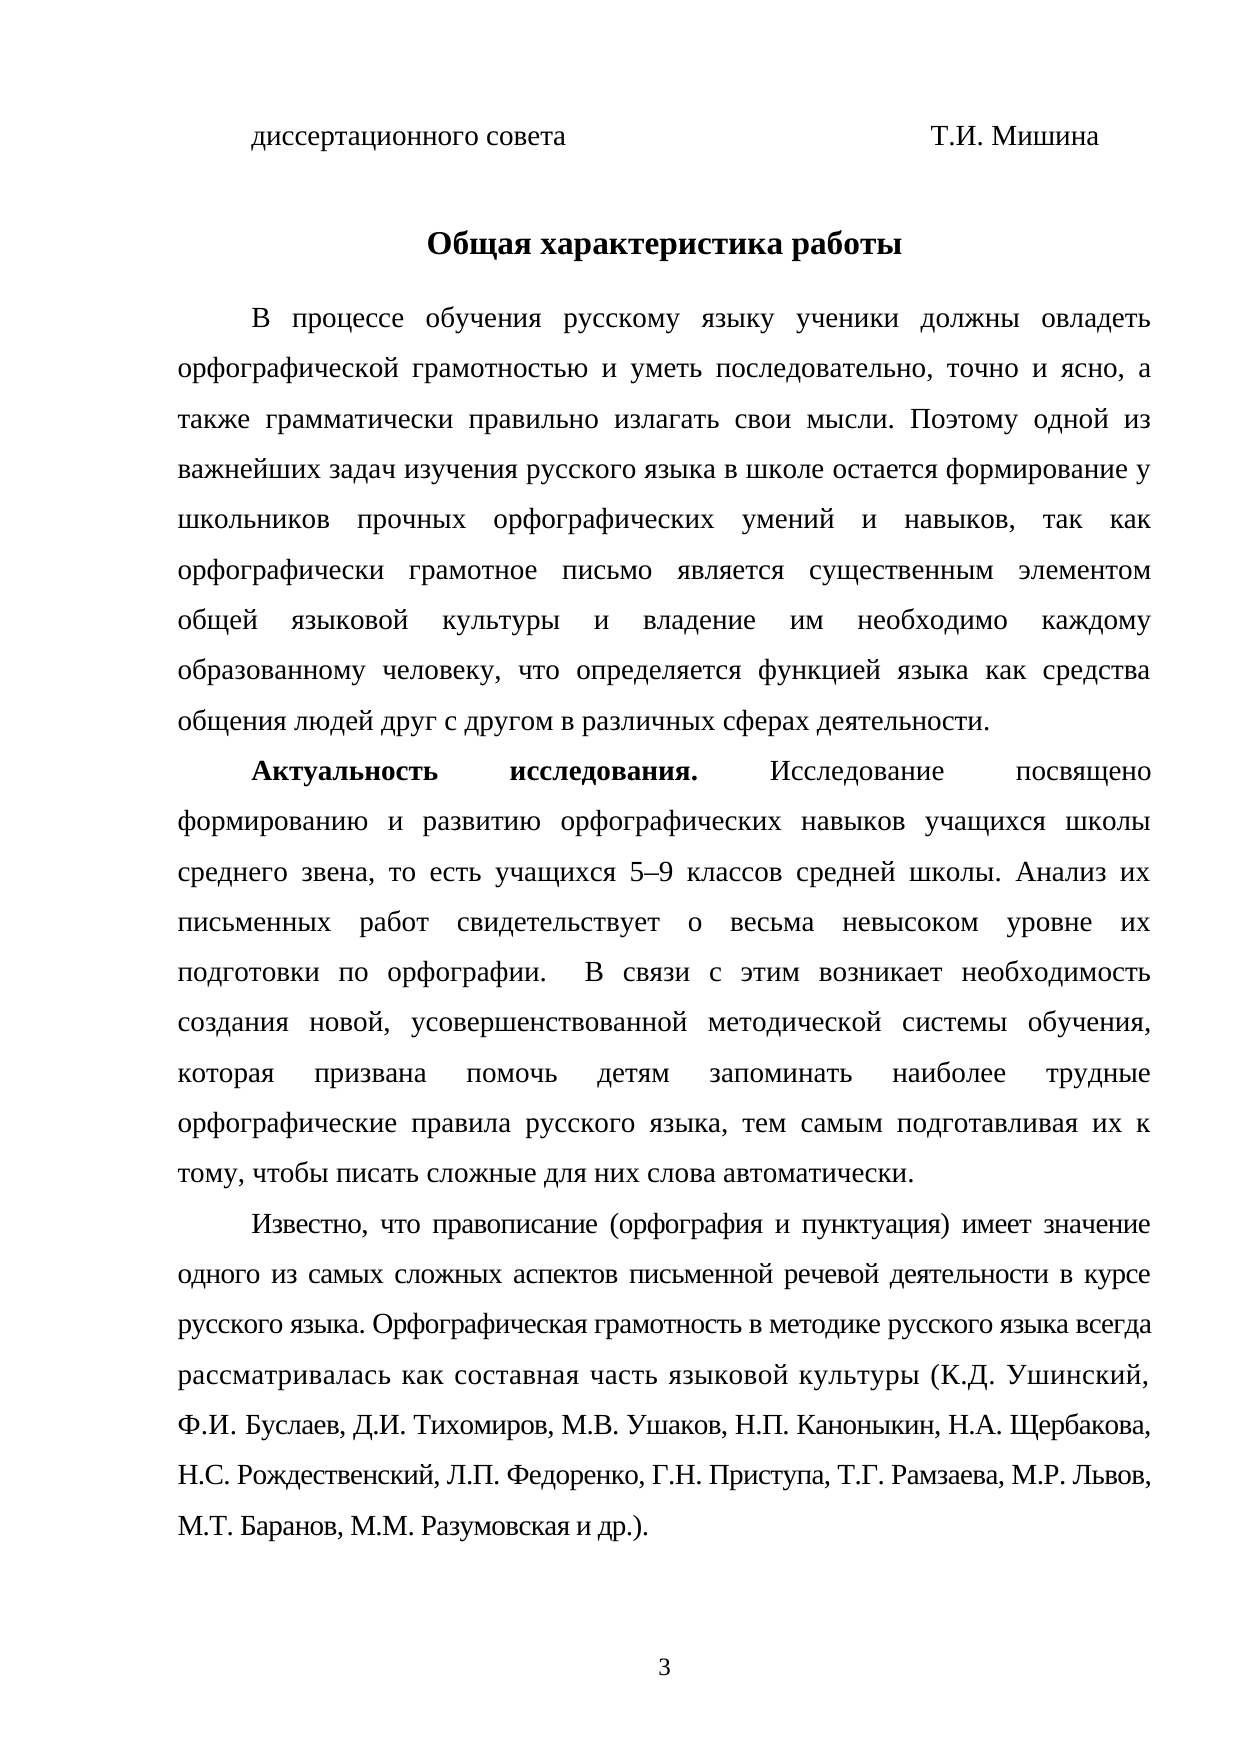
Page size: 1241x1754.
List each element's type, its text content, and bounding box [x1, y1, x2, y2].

text диссертационного совета Т.И. Мишина [177, 118, 1152, 152]
text Известно, что правописание (орфография и пунктуация) имеет значение одного из самых сложных аспектов письменной речевой деятельности в курсе русского языка. Орфографическая грамотность в методике русского языка всегда рассматривалась как составная часть языковой культуры (К.Д. Ушинский, Ф.И. Буслаев, Д.И. Тихомиров, М.В. Ушаков, Н.П. Каноныкин, Н.А. Щербакова, Н.С. Рождественский, Л.П. Федоренко, Г.Н. Приступа, Т.Г. Рамзаева, М.Р. Львов, М.Т. Баранов, М.М. Разумовская и др.). [177, 1206, 1152, 1541]
text Общая характеристика работы [177, 223, 1152, 262]
text Актуальность исследования. Исследование посвящено формированию и развитию орфографических навыков учащихся школы среднего звена, то есть учащихся 5–9 классов средней школы. Анализ их письменных работ свидетельствует о весьма невысоком уровне их подготовки по орфографии. В связи с этим возникает необходимость создания новой, усовершенствованной методической системы обучения, которая призвана помочь детям запоминать наиболее трудные орфографические правила русского языка, тем самым подготавливая их к тому, чтобы писать сложные для них слова автоматически. [177, 753, 1152, 1189]
text В процессе обучения русскому языку ученики должны овладеть орфографической грамотностью и уметь последовательно, точно и ясно, а также грамматически правильно излагать свои мысли. Поэтому одной из важнейших задач изучения русского языка в школе остается формирование у школьников прочных орфографических умений и навыков, так как орфографически грамотное письмо является существенным элементом общей языковой культуры и владение им необходимо каждому образованному человеку, что определяется функцией языка как средства общения людей друг с другом в различных сферах деятельности. [177, 300, 1152, 736]
